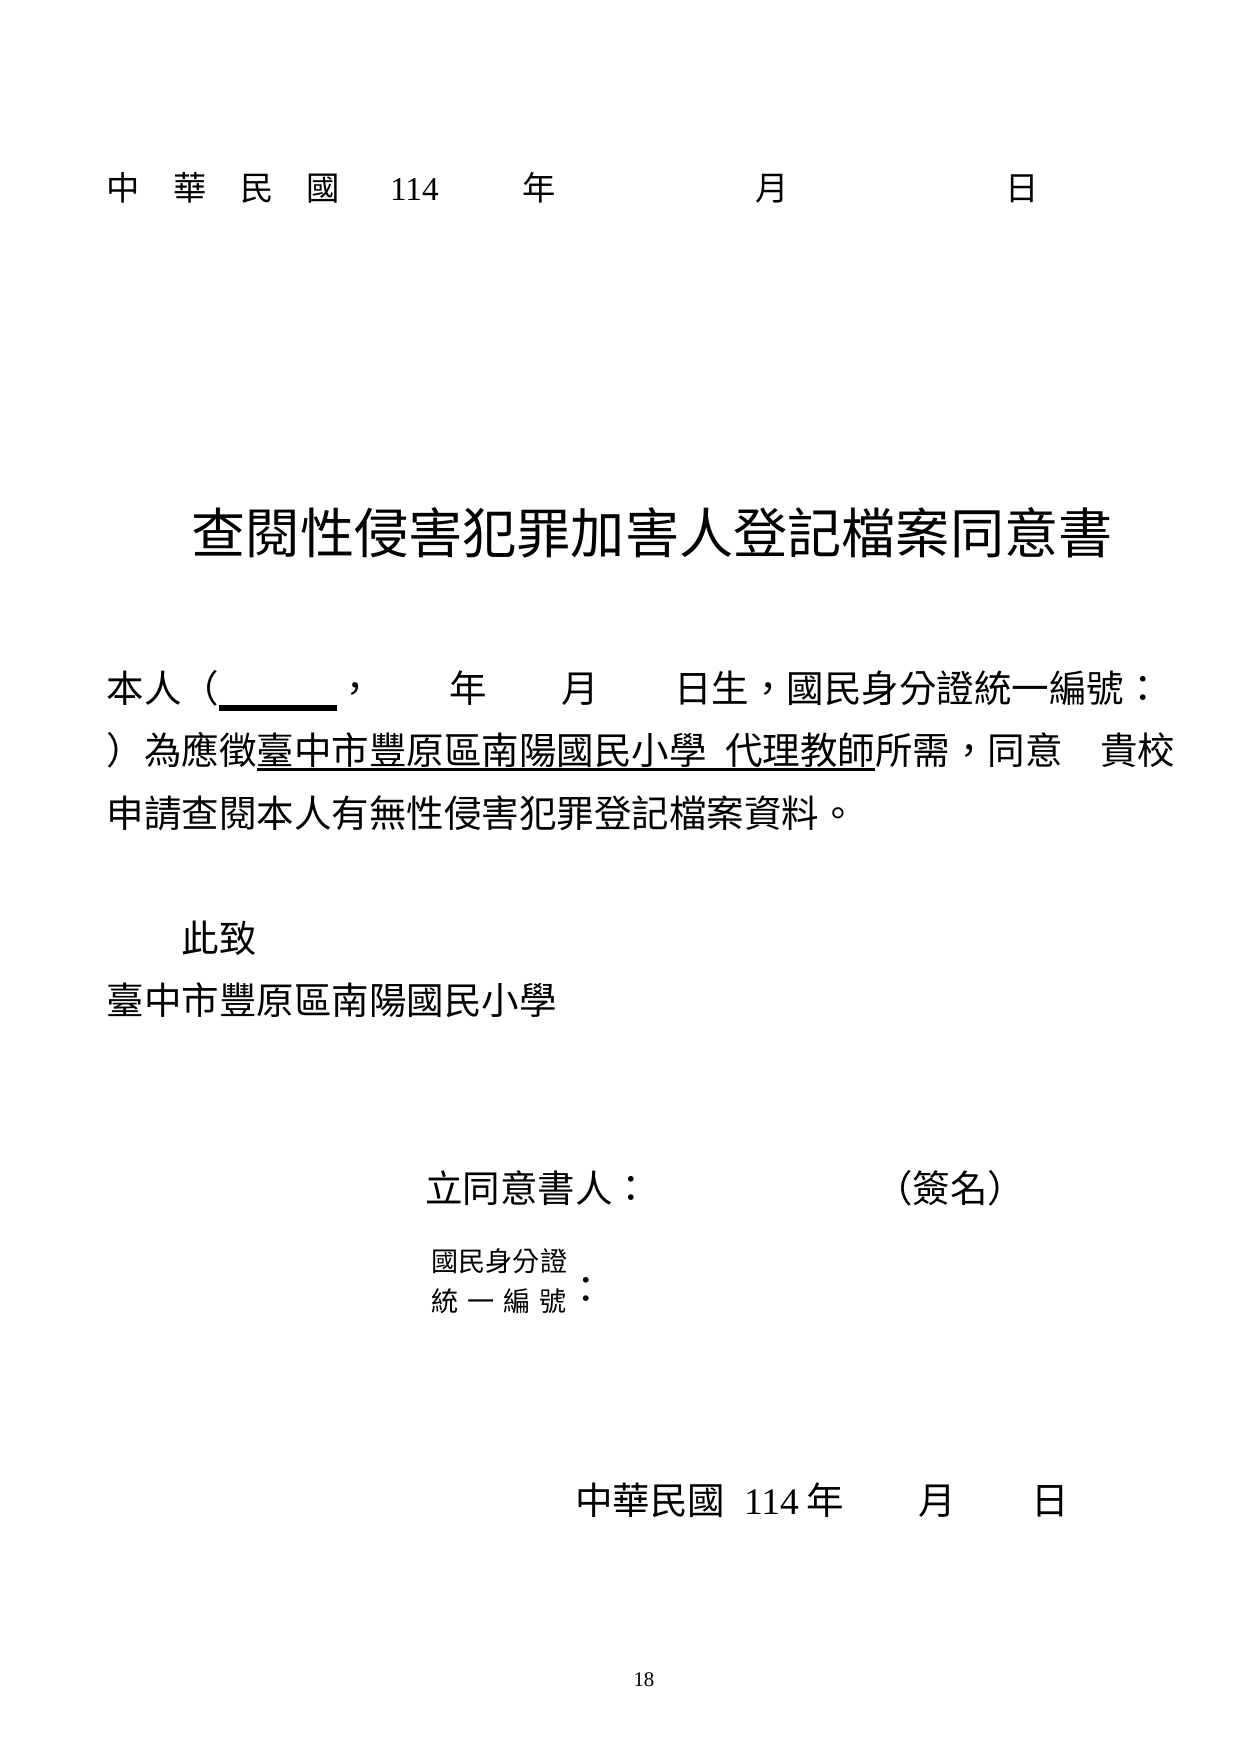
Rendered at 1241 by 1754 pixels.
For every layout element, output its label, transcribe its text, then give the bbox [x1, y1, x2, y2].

text 此致 [106, 894, 1181, 957]
text 立同意書人： （簽名） [106, 1144, 1181, 1207]
text 查閱性侵害犯罪加害人登記檔案同意書 [106, 457, 1197, 582]
text 國民身分證統一編號： [106, 1207, 1181, 1332]
text 中華民國 114年 月 日 [106, 1457, 1069, 1519]
text 本人（ ， 年 月 日生，國民身分證統一編號： ）為應徵臺中市豐原區南陽國民小學 代理教師所需，同意 貴校申請查閱本人有無性侵害犯罪登記檔案資料。 [106, 644, 1181, 832]
text 臺中市豐原區南陽國民小學 [106, 957, 1181, 1019]
text 中 華 民 國 114 年 月 日 [106, 144, 1181, 207]
